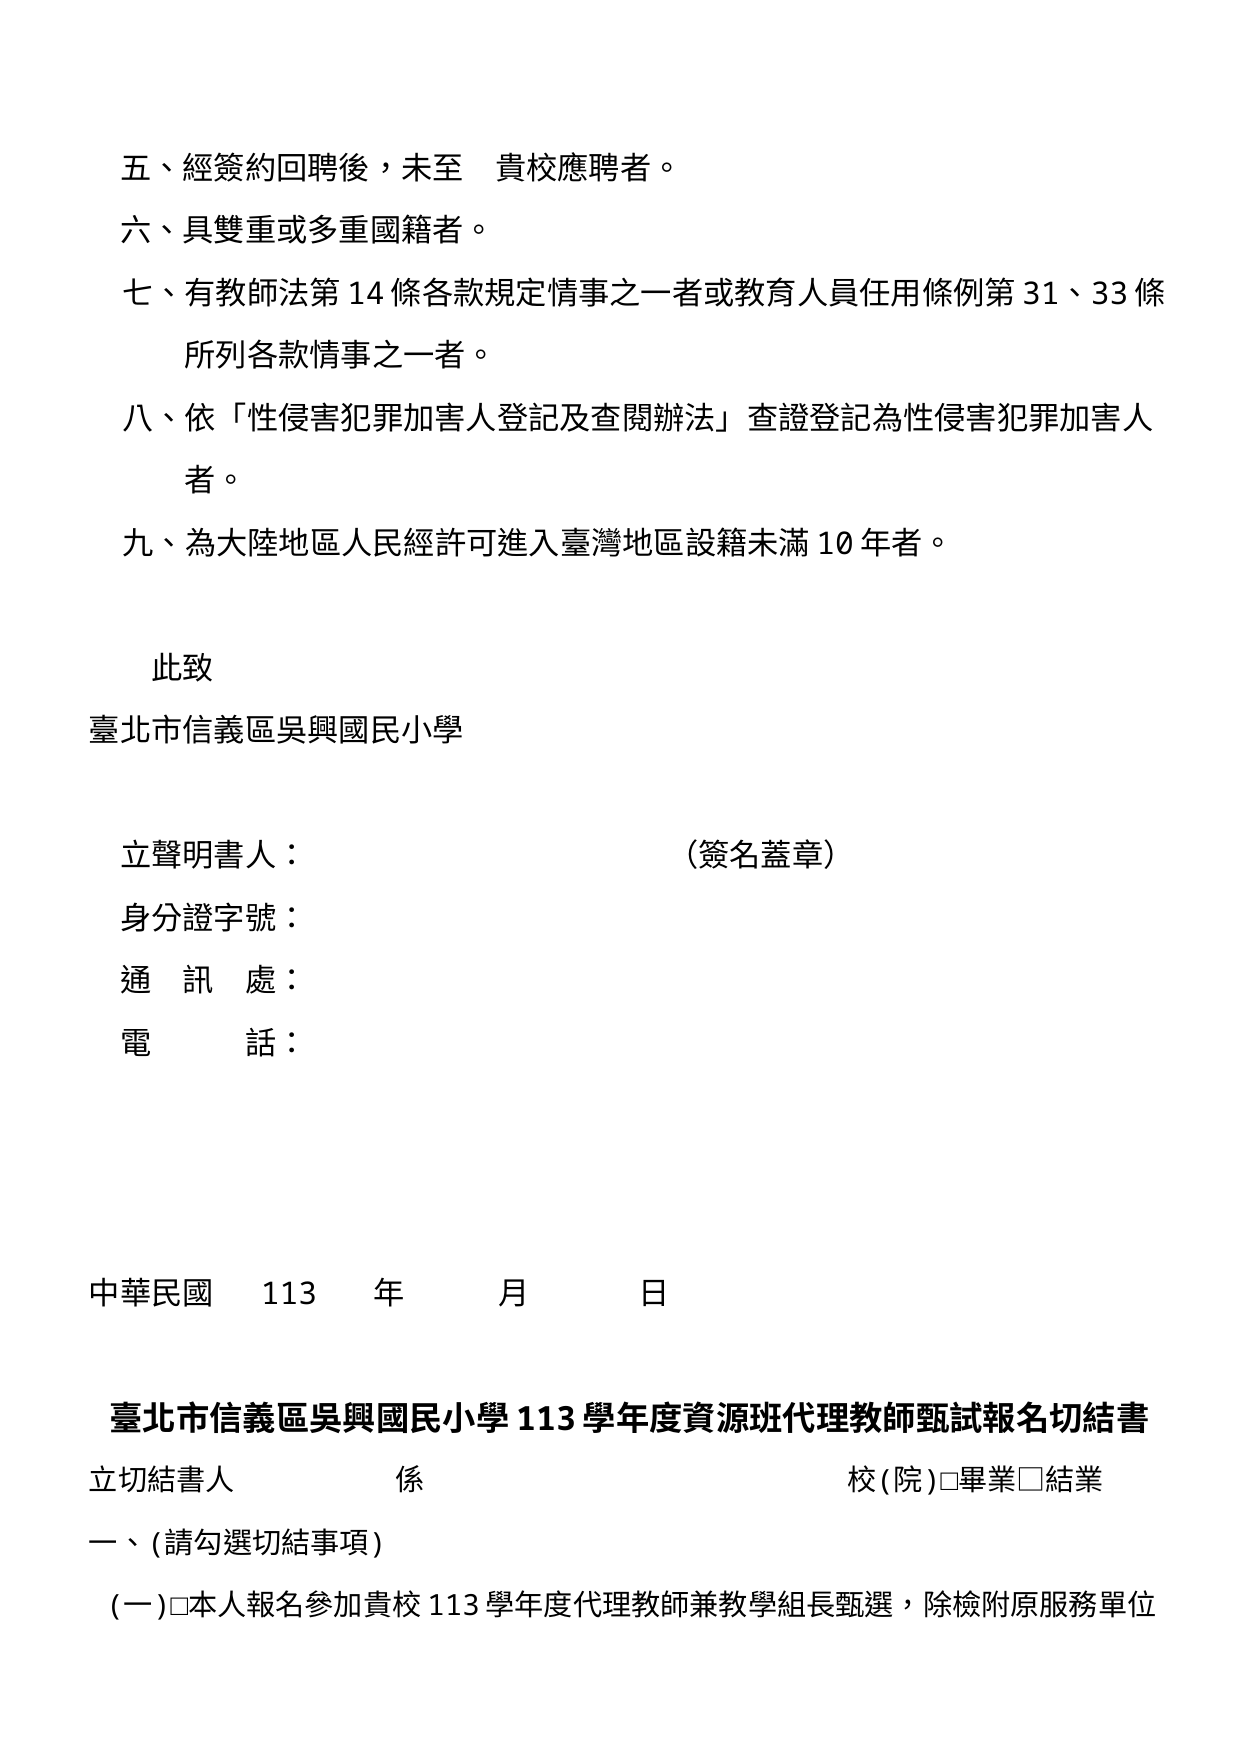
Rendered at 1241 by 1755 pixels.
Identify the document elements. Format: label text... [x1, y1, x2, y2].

text 一、(請勾選切結事項) [89, 1499, 1169, 1562]
text 立切結書人 係 校(院)□畢業□結業 [89, 1437, 1169, 1499]
text 此致 [89, 624, 1169, 687]
text (一)□本人報名參加貴校113學年度代理教師兼教學組長甄選，除檢附原服務單位 [89, 1562, 1169, 1624]
text 中華民國 113 年 月 日 [89, 1249, 1169, 1312]
text 五、經簽約回聘後，未至 貴校應聘者。 [89, 124, 1169, 187]
text 立聲明書人： （簽名蓋章） [89, 812, 1169, 874]
text 臺北市信義區吳興國民小學 [89, 687, 1169, 749]
text 八、依「性侵害犯罪加害人登記及查閱辦法」查證登記為性侵害犯罪加害人者。 [122, 374, 1169, 499]
text 七、有教師法第14條各款規定情事之一者或教育人員任用條例第31、33條所列各款情事之一者。 [122, 249, 1169, 374]
text 身分證字號： [89, 874, 1169, 937]
text 臺北市信義區吳興國民小學113學年度資源班代理教師甄試報名切結書 [89, 1374, 1169, 1437]
text 電 話： [89, 999, 1169, 1062]
text 通 訊 處： [89, 937, 1169, 999]
text 九、為大陸地區人民經許可進入臺灣地區設籍未滿10年者。 [122, 499, 1169, 562]
text 六、具雙重或多重國籍者。 [89, 187, 1169, 249]
